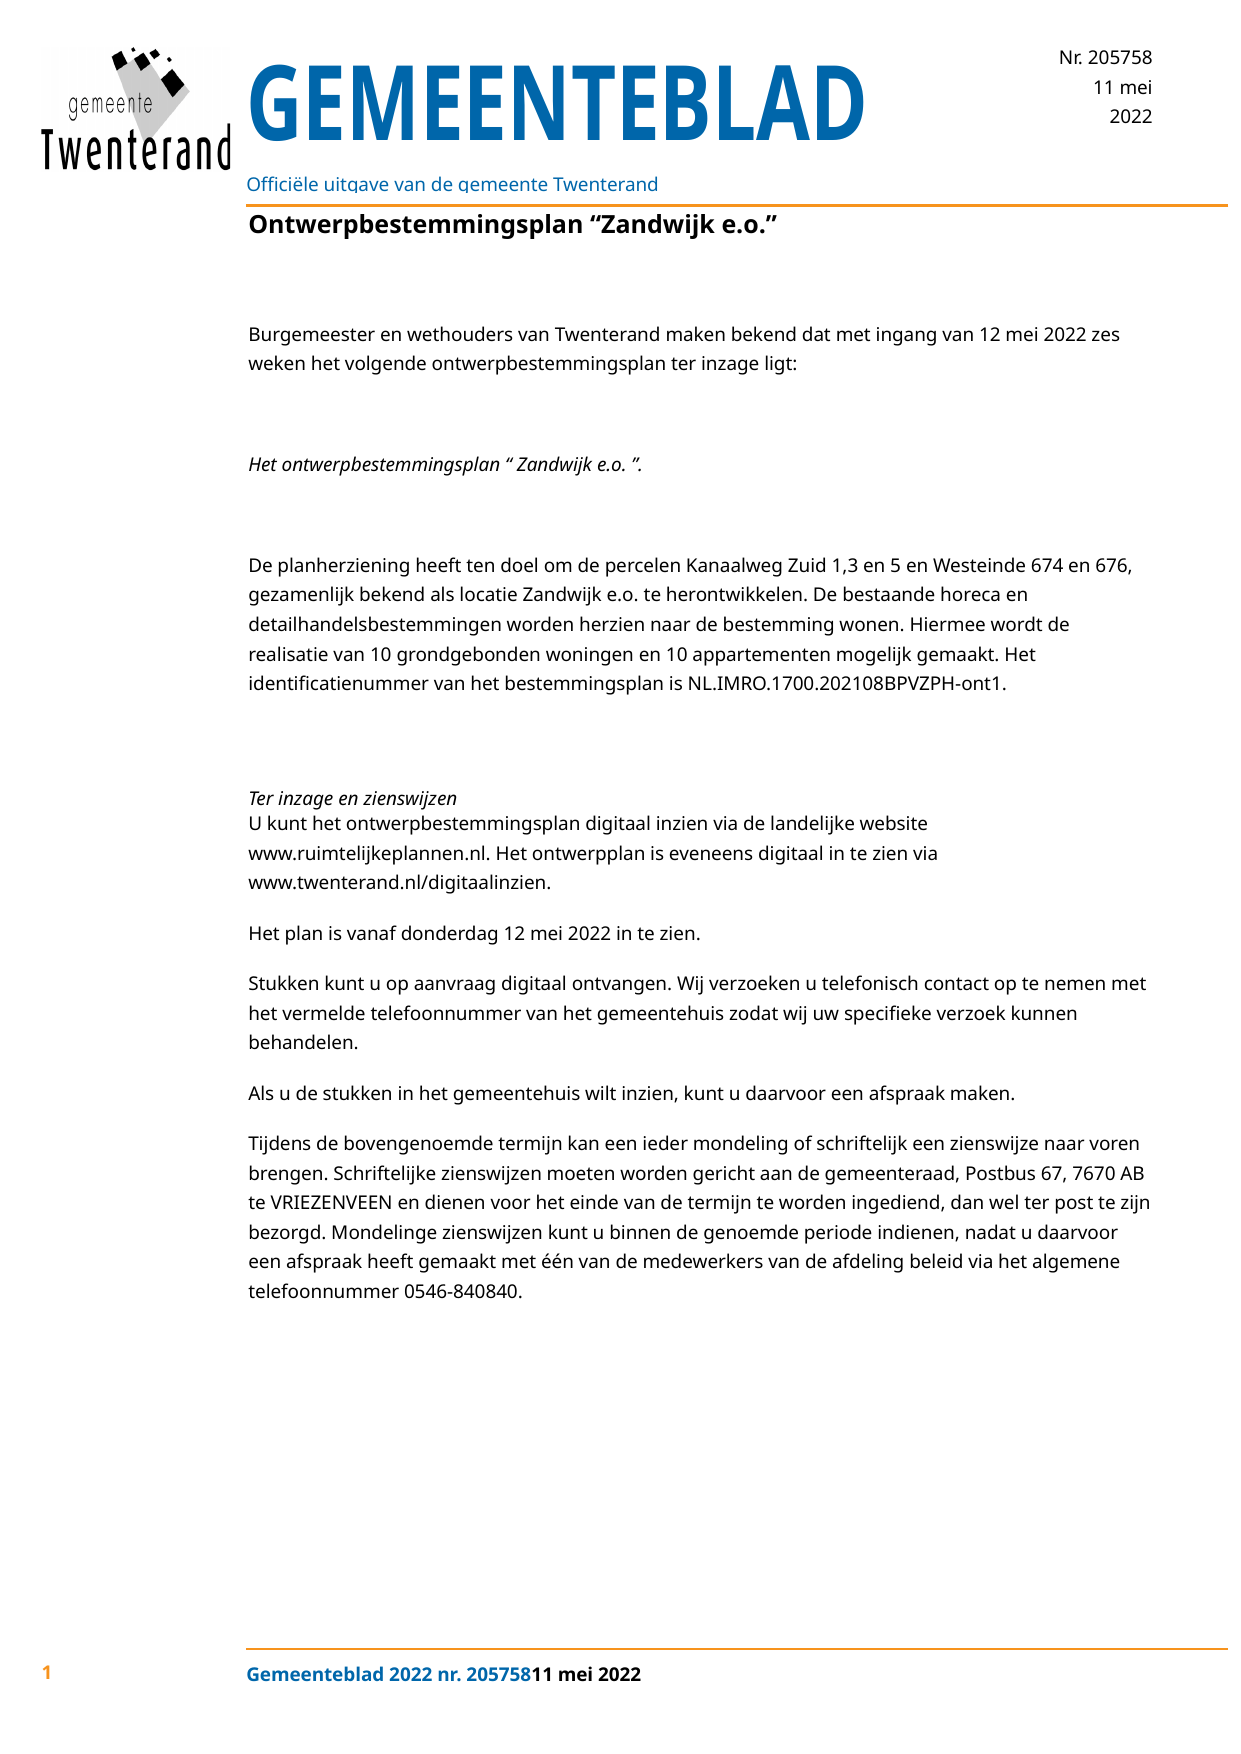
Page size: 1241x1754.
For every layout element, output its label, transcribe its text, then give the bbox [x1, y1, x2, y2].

text De planherziening heeft ten doel om de percelen Kanaalweg Zuid 1,3 en 5 en Westeinde 674 en 676, gezamenlijk bekend als locatie Zandwijk e.o. te herontwikkelen. De bestaande horeca en detailhandelsbestemmingen worden herzien naar de bestemming wonen. Hiermee wordt de realisatie van 10 grondgebonden woningen en 10 appartementen mogelijk gemaakt. Het identificatienummer van het bestemmingsplan is NL.IMRO.1700.202108BPVZPH-ont1. [248, 552, 1152, 696]
text Burgemeester en wethouders van Twenterand maken bekend dat met ingang van 12 mei 2022 zes weken het volgende ontwerpbestemmingsplan ter inzage ligt: [248, 321, 1152, 376]
text Ter inzage en zienswijzen [248, 785, 1152, 810]
text Stukken kunt u op aanvraag digitaal ontvangen. Wij verzoeken u telefonisch contact op te nemen met het vermelde telefoonnummer van het gemeentehuis zodat wij uw specifieke verzoek kunnen behandelen. [248, 970, 1152, 1055]
text Het ontwerpbestemmingsplan “ Zandwijk e.o. ”. [248, 451, 1152, 477]
text Als u de stukken in het gemeentehuis wilt inzien, kunt u daarvoor een afspraak maken. [248, 1080, 1152, 1106]
text Het plan is vanaf donderdag 12 mei 2022 in te zien. [248, 920, 1152, 946]
picture [41, 47, 231, 172]
text U kunt het ontwerpbestemmingsplan digitaal inzien via de landelijke website www.ruimtelijkeplannen.nl. Het ontwerpplan is eveneens digitaal in te zien via www.twenterand.nl/digitaalinzien. [248, 810, 1152, 895]
text Tijdens de bovengenoemde termijn kan een ieder mondeling of schriftelijk een zienswijze naar voren brengen. Schriftelijke zienswijzen moeten worden gericht aan de gemeenteraad, Postbus 67, 7670 AB te VRIEZENVEEN en dienen voor het einde van de termijn te worden ingediend, dan wel ter post te zijn bezorgd. Mondelinge zienswijzen kunt u binnen de genoemde periode indienen, nadat u daarvoor een afspraak heeft gemaakt met één van de medewerkers van de afdeling beleid via het algemene telefoonnummer 0546-840840. [248, 1130, 1152, 1304]
text Ontwerpbestemmingsplan “Zandwijk e.o.” [248, 207, 1152, 241]
